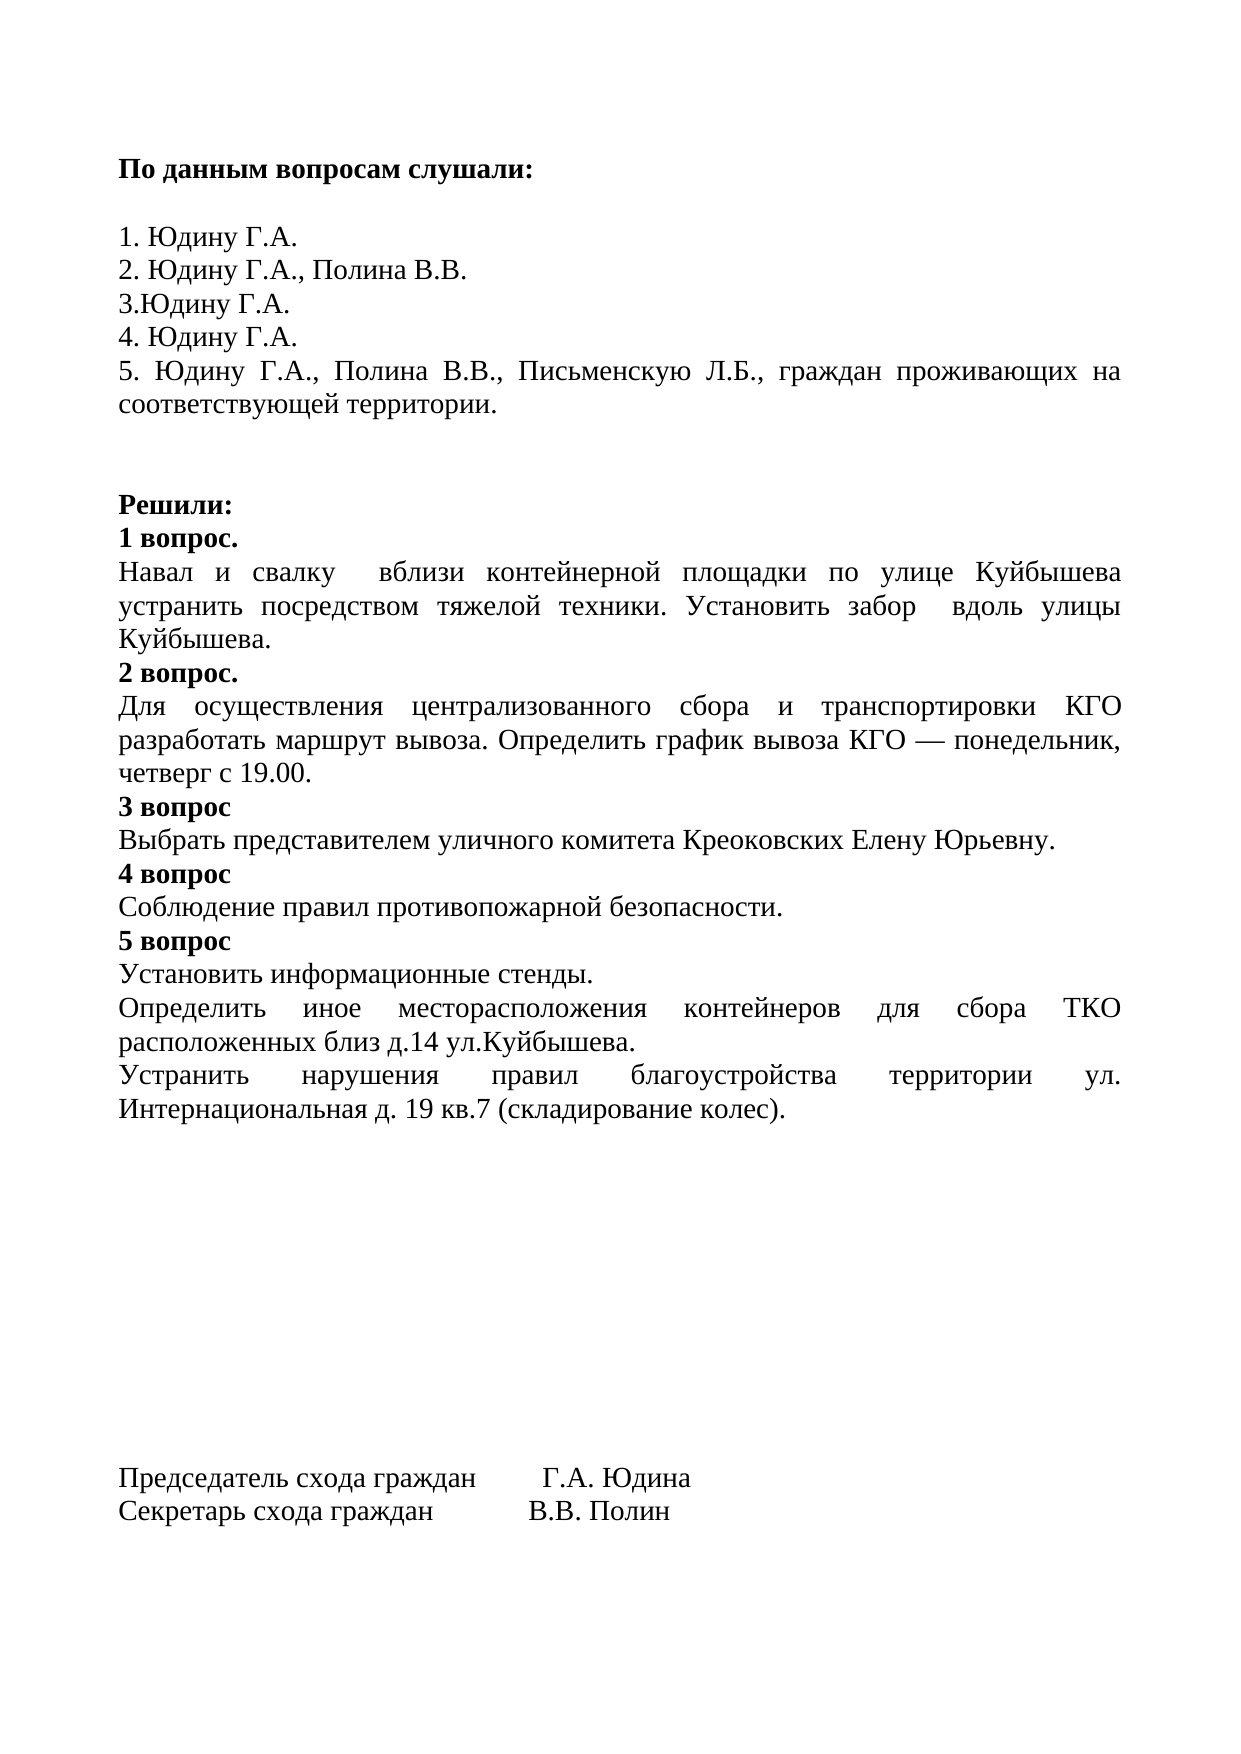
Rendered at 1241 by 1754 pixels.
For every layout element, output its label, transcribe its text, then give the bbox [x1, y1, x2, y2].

text 1. Юдину Г.А. [118, 219, 1122, 252]
text 4 вопрос [118, 856, 1122, 889]
text 1 вопрос. [118, 521, 1122, 554]
text По данным вопросам слушали: [118, 152, 1122, 185]
text Соблюдение правил противопожарной безопасности. [118, 889, 1122, 923]
text Выбрать представителем уличного комитета Креоковских Елену Юрьевну. [118, 822, 1122, 856]
text 3.Юдину Г.А. [118, 286, 1122, 319]
text 5 вопрос [118, 923, 1122, 957]
text Навал и свалку вблизи контейнерной площадки по улице Куйбышева устранить посредством тяжелой техники. Установить забор вдоль улицы Куйбышева. [118, 554, 1122, 655]
text Решили: [118, 487, 1122, 521]
text 2 вопрос. [118, 655, 1122, 688]
text Устранить нарушения правил благоустройства территории ул. Интернациональная д. 19 кв.7 (складирование колес). [118, 1057, 1122, 1124]
text 4. Юдину Г.А. [118, 319, 1122, 353]
text 5. Юдину Г.А., Полина В.В., Письменскую Л.Б., граждан проживающих на соответствующей территории. [118, 353, 1122, 420]
text Секретарь схода граждан В.В. Полин [118, 1493, 1122, 1527]
text 2. Юдину Г.А., Полина В.В. [118, 252, 1122, 286]
text 3 вопрос [118, 789, 1122, 822]
text Для осуществления централизованного сбора и транспортировки КГО разработать маршрут вывоза. Определить график вывоза КГО — понедельник, четверг с 19.00. [118, 688, 1122, 789]
text Председатель схода граждан Г.А. Юдина [118, 1460, 1122, 1493]
text Определить иное месторасположения контейнеров для сбора ТКО расположенных близ д.14 ул.Куйбышева. [118, 990, 1122, 1057]
text Установить информационные стенды. [118, 957, 1122, 990]
